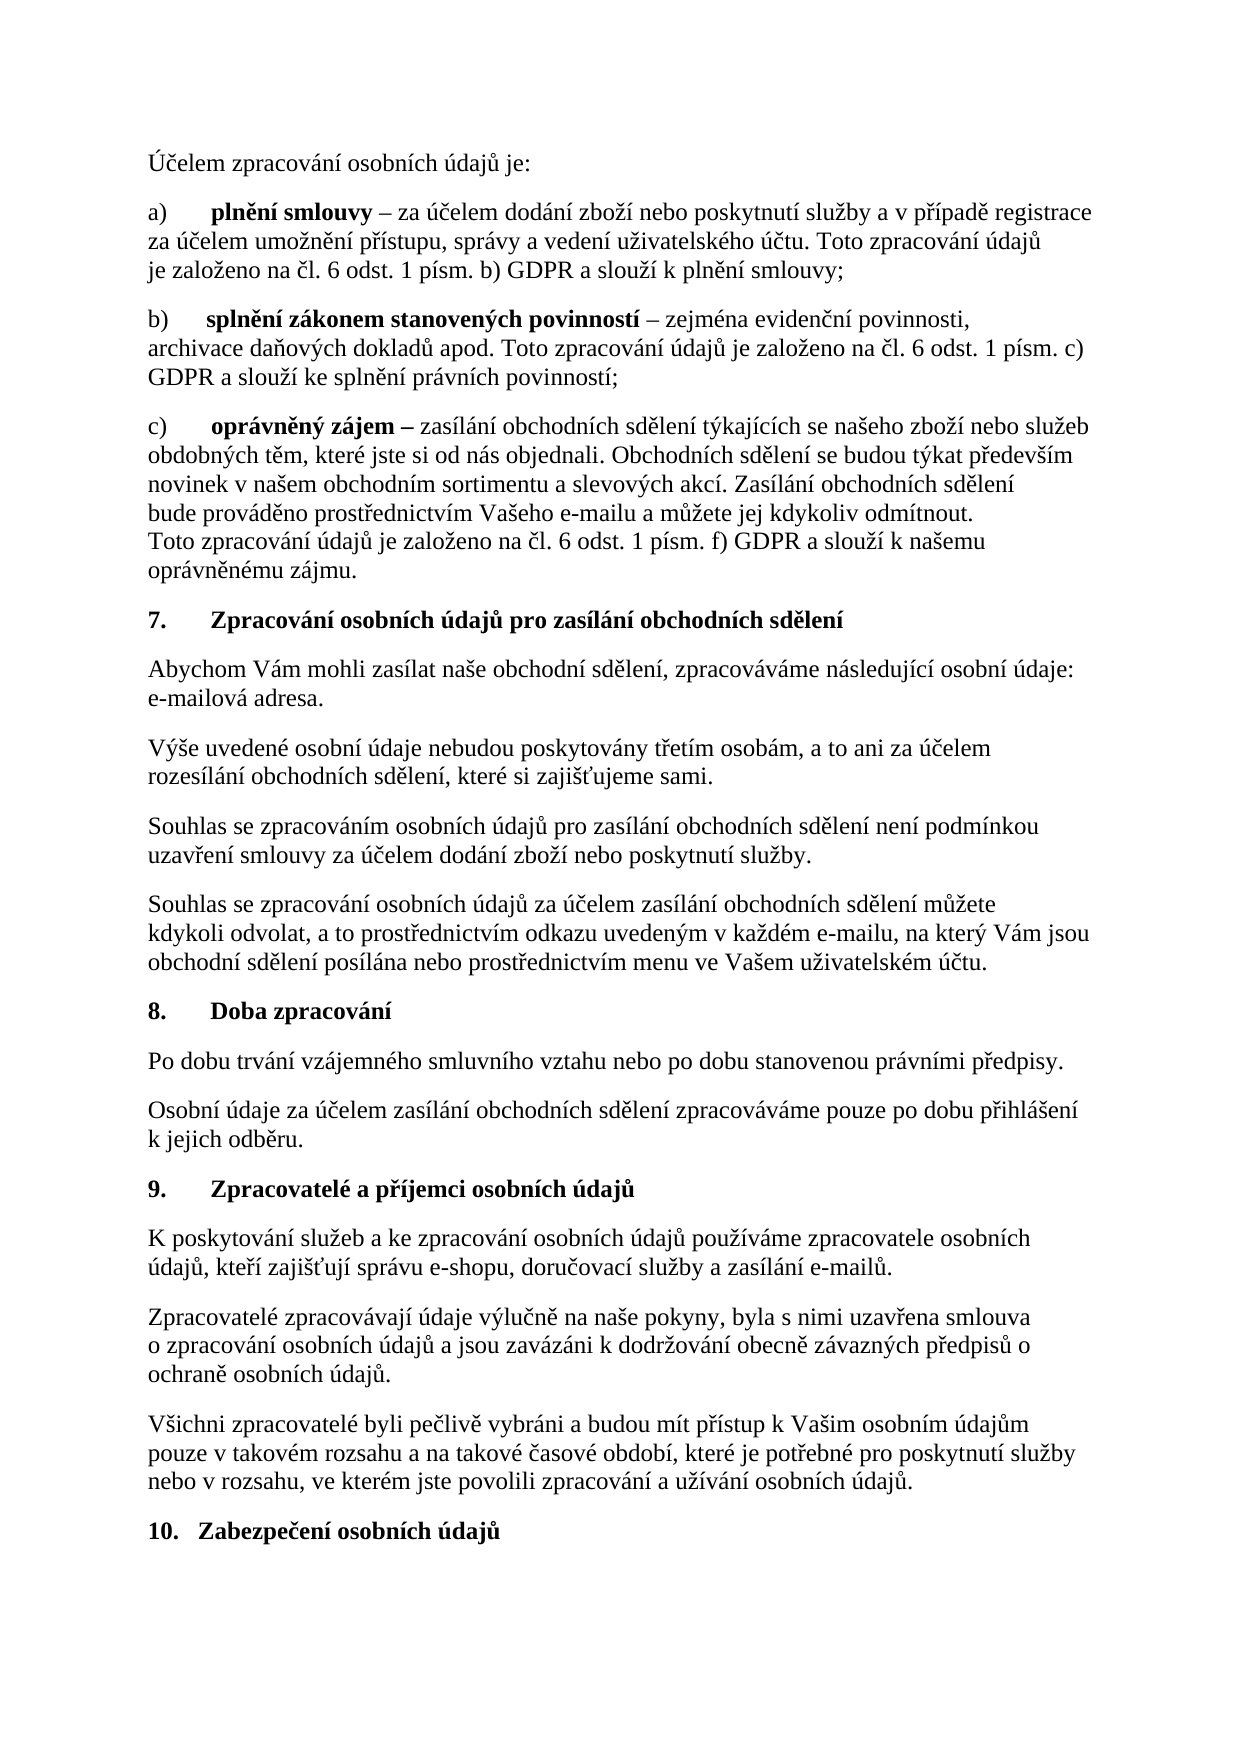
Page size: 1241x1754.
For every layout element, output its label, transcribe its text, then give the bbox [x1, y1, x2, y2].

text Účelem zpracování osobních údajů je: [148, 148, 1093, 176]
text Všichni zpracovatelé byli pečlivě vybráni a budou mít přístup k Vašim osobním údajům pouze v takovém rozsahu a na takové časové období, které je potřebné pro poskytnutí služby nebo v rozsahu, ve kterém jste povolili zpracování a užívání osobních údajů. [148, 1409, 1093, 1495]
text Zpracovatelé zpracovávají údaje výlučně na naše pokyny, byla s nimi uzavřena smlouva o zpracování osobních údajů a jsou zavázáni k dodržování obecně závazných předpisů o ochraně osobních údajů. [148, 1302, 1093, 1388]
text 7. Zpracování osobních údajů pro zasílání obchodních sdělení [148, 605, 1093, 633]
text a) plnění smlouvy – za účelem dodání zboží nebo poskytnutí služby a v případě registrace za účelem umožnění přístupu, správy a vedení uživatelského účtu. Toto zpracování údajů je založeno na čl. 6 odst. 1 písm. b) GDPR a slouží k plnění smlouvy; [148, 197, 1093, 283]
text 10. Zabezpečení osobních údajů [148, 1516, 1093, 1545]
text K poskytování služeb a ke zpracování osobních údajů používáme zpracovatele osobních údajů, kteří zajišťují správu e-shopu, doručovací služby a zasílání e-mailů. [148, 1223, 1093, 1281]
text 9. Zpracovatelé a příjemci osobních údajů [148, 1174, 1093, 1203]
text Abychom Vám mohli zasílat naše obchodní sdělení, zpracováváme následující osobní údaje: e‑mailová adresa. [148, 654, 1093, 712]
text Souhlas se zpracováním osobních údajů pro zasílání obchodních sdělení není podmínkou uzavření smlouvy za účelem dodání zboží nebo poskytnutí služby. [148, 811, 1093, 868]
text Po dobu trvání vzájemného smluvního vztahu nebo po dobu stanovenou právními předpisy. [148, 1046, 1093, 1075]
text Osobní údaje za účelem zasílání obchodních sdělení zpracováváme pouze po dobu přihlášení k jejich odběru. [148, 1096, 1093, 1153]
text 8. Doba zpracování [148, 996, 1093, 1025]
text Souhlas se zpracování osobních údajů za účelem zasílání obchodních sdělení můžete kdykoli odvolat, a to prostřednictvím odkazu uvedeným v každém e-mailu, na který Vám jsou obchodní sdělení posílána nebo prostřednictvím menu ve Vašem uživatelském účtu. [148, 889, 1093, 976]
text c) oprávněný zájem – zasílání obchodních sdělení týkajících se našeho zboží nebo služeb obdobných těm, které jste si od nás objednali. Obchodních sdělení se budou týkat především novinek v našem obchodním sortimentu a slevových akcí. Zasílání obchodních sdělení bude prováděno prostřednictvím Vašeho e-mailu a můžete jej kdykoliv odmítnout. Toto zpracování údajů je založeno na čl. 6 odst. 1 písm. f) GDPR a slouží k našemu oprávněnému zájmu. [148, 411, 1093, 584]
text b) splnění zákonem stanovených povinností – zejména evidenční povinnosti, archivace daňových dokladů apod. Toto zpracování údajů je založeno na čl. 6 odst. 1 písm. c) GDPR a slouží ke splnění právních povinností; [148, 304, 1093, 391]
text Výše uvedené osobní údaje nebudou poskytovány třetím osobám, a to ani za účelem rozesílání obchodních sdělení, které si zajišťujeme sami. [148, 733, 1093, 790]
